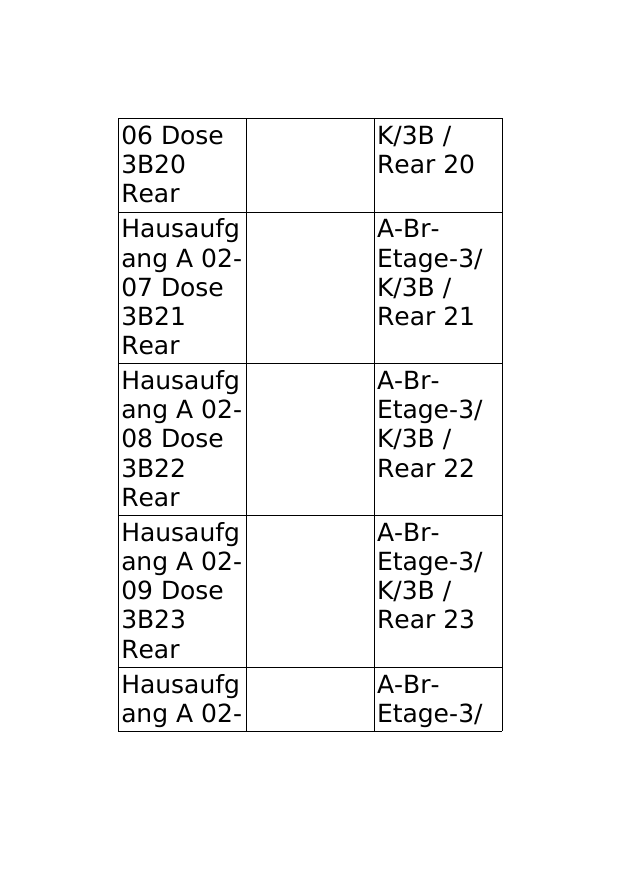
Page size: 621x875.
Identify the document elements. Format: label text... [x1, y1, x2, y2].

table_cell A-Br-Etage-3/K/3B / Rear 23 [375, 516, 502, 667]
table_cell [247, 119, 374, 212]
table_cell A-Br-Etage-3/ [375, 668, 502, 731]
table_cell [247, 668, 374, 731]
table_cell [247, 213, 374, 363]
table_cell [247, 516, 374, 667]
table_cell A-Br-Etage-3/K/3B / Rear 21 [375, 213, 502, 363]
table_cell Hausaufgang A 02-09 Dose 3B23 Rear [119, 516, 246, 667]
table_cell A-Br-Etage-3/K/3B / Rear 22 [375, 364, 502, 515]
table_cell K/3B / Rear 20 [375, 119, 502, 212]
table_cell Hausaufgang A 02- [119, 668, 246, 731]
table_cell Hausaufgang A 02-08 Dose 3B22 Rear [119, 364, 246, 515]
table_cell Hausaufgang A 02-07 Dose 3B21 Rear [119, 213, 246, 363]
table_cell 06 Dose 3B20 Rear [119, 119, 246, 212]
table_cell [247, 364, 374, 515]
